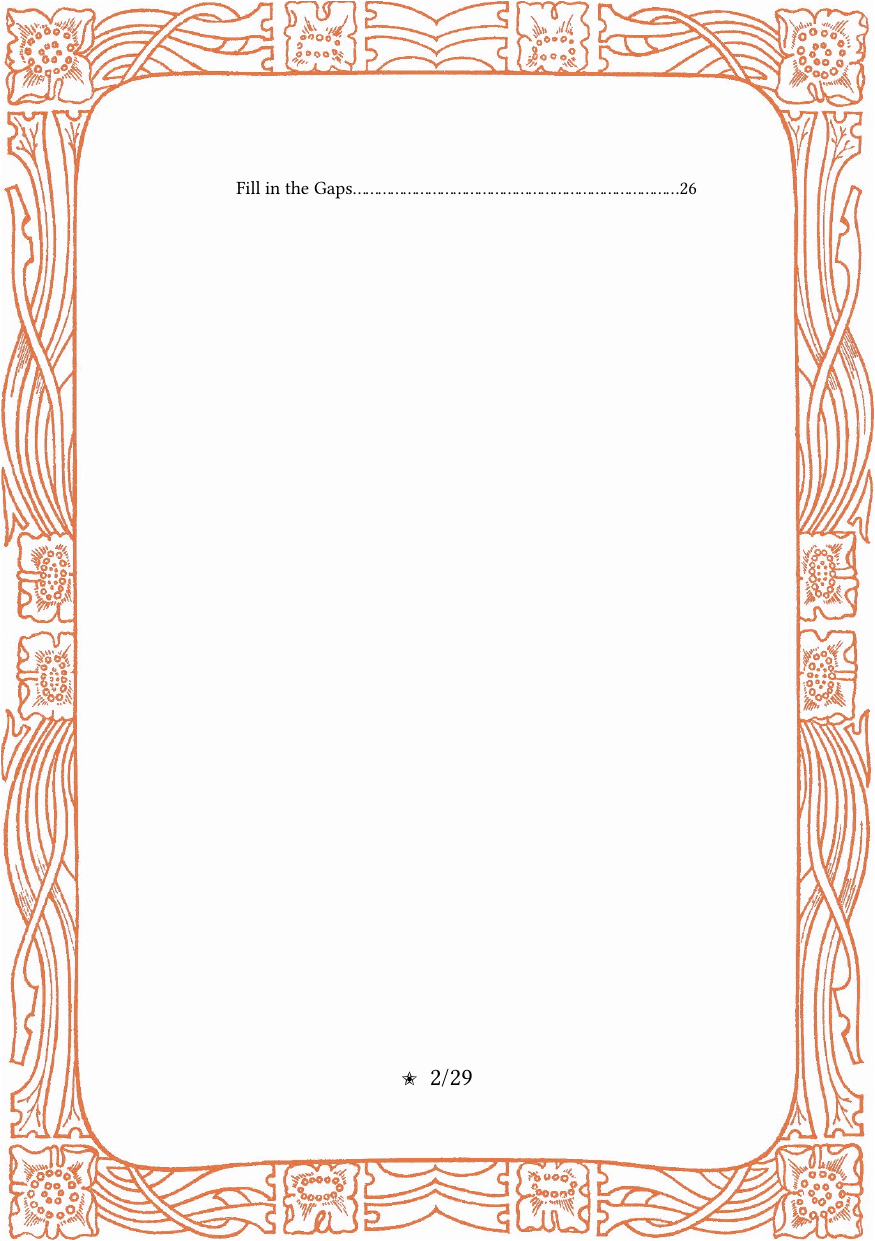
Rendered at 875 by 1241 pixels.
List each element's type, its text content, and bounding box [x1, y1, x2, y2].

text Fill in the Gaps 26 [236, 177, 697, 199]
picture [1, 1, 874, 1240]
